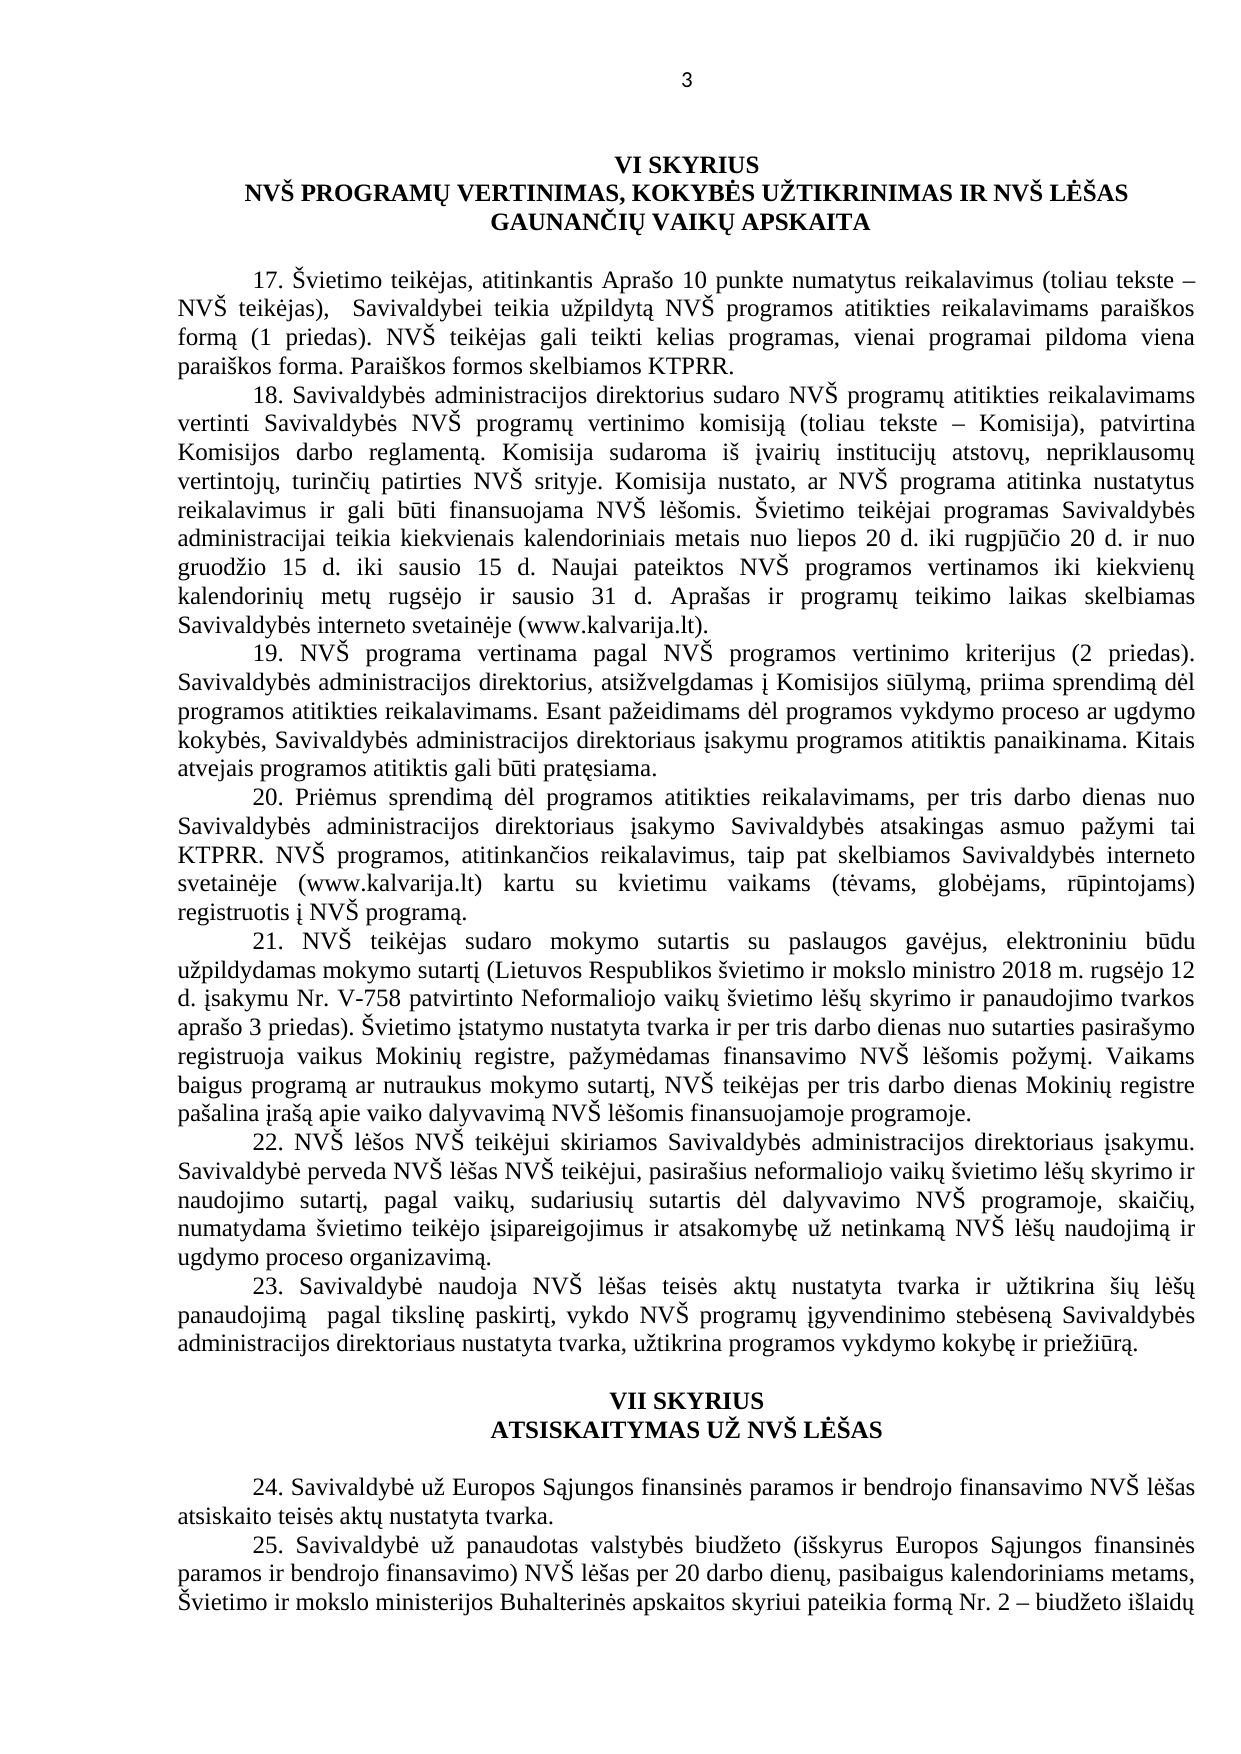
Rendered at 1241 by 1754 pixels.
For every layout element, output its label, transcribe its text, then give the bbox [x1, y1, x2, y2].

text ATSISKAITYMAS UŽ NVŠ LĖŠAS [177, 1415, 1196, 1443]
text VI SKYRIUS [177, 150, 1196, 178]
text 17. Švietimo teikėjas, atitinkantis Aprašo 10 punkte numatytus reikalavimus (toliau tekste – NVŠ teikėjas), Savivaldybei teikia užpildytą NVŠ programos atitikties reikalavimams paraiškos formą (1 priedas). NVŠ teikėjas gali teikti kelias programas, vienai programai pildoma viena paraiškos forma. Paraiškos formos skelbiamos KTPRR. [177, 265, 1196, 380]
text VII SKYRIUS [177, 1386, 1196, 1415]
text NVŠ PROGRAMŲ VERTINIMAS, KOKYBĖS UŽTIKRINIMAS IR NVŠ LĖŠAS GAUNANČIŲ VAIKŲ APSKAITA [177, 178, 1196, 236]
text 18. Savivaldybės administracijos direktorius sudaro NVŠ programų atitikties reikalavimams vertinti Savivaldybės NVŠ programų vertinimo komisiją (toliau tekste – Komisija), patvirtina Komisijos darbo reglamentą. Komisija sudaroma iš įvairių institucijų atstovų, nepriklausomų vertintojų, turinčių patirties NVŠ srityje. Komisija nustato, ar NVŠ programa atitinka nustatytus reikalavimus ir gali būti finansuojama NVŠ lėšomis. Švietimo teikėjai programas Savivaldybės administracijai teikia kiekvienais kalendoriniais metais nuo liepos 20 d. iki rugpjūčio 20 d. ir nuo gruodžio 15 d. iki sausio 15 d. Naujai pateiktos NVŠ programos vertinamos iki kiekvienų kalendorinių metų rugsėjo ir sausio 31 d. Aprašas ir programų teikimo laikas skelbiamas Savivaldybės interneto svetainėje (www.kalvarija.lt). [177, 380, 1196, 638]
text 24. Savivaldybė už Europos Sąjungos finansinės paramos ir bendrojo finansavimo NVŠ lėšas atsiskaito teisės aktų nustatyta tvarka. [177, 1472, 1196, 1530]
text 23. Savivaldybė naudoja NVŠ lėšas teisės aktų nustatyta tvarka ir užtikrina šių lėšų panaudojimą pagal tikslinę paskirtį, vykdo NVŠ programų įgyvendinimo stebėseną Savivaldybės administracijos direktoriaus nustatyta tvarka, užtikrina programos vykdymo kokybę ir priežiūrą. [177, 1271, 1196, 1357]
text 21. NVŠ teikėjas sudaro mokymo sutartis su paslaugos gavėjus, elektroniniu būdu užpildydamas mokymo sutartį (Lietuvos Respublikos švietimo ir mokslo ministro 2018 m. rugsėjo 12 d. įsakymu Nr. V-758 patvirtinto Neformaliojo vaikų švietimo lėšų skyrimo ir panaudojimo tvarkos aprašo 3 priedas). Švietimo įstatymo nustatyta tvarka ir per tris darbo dienas nuo sutarties pasirašymo registruoja vaikus Mokinių registre, pažymėdamas finansavimo NVŠ lėšomis požymį. Vaikams baigus programą ar nutraukus mokymo sutartį, NVŠ teikėjas per tris darbo dienas Mokinių registre pašalina įrašą apie vaiko dalyvavimą NVŠ lėšomis finansuojamoje programoje. [177, 926, 1196, 1127]
text 19. NVŠ programa vertinama pagal NVŠ programos vertinimo kriterijus (2 priedas). Savivaldybės administracijos direktorius, atsižvelgdamas į Komisijos siūlymą, priima sprendimą dėl programos atitikties reikalavimams. Esant pažeidimams dėl programos vykdymo proceso ar ugdymo kokybės, Savivaldybės administracijos direktoriaus įsakymu programos atitiktis panaikinama. Kitais atvejais programos atitiktis gali būti pratęsiama. [177, 638, 1196, 782]
text 25. Savivaldybė už panaudotas valstybės biudžeto (išskyrus Europos Sąjungos finansinės paramos ir bendrojo finansavimo) NVŠ lėšas per 20 darbo dienų, pasibaigus kalendoriniams metams, Švietimo ir mokslo ministerijos Buhalterinės apskaitos skyriui pateikia formą Nr. 2 – biudžeto išlaidų [177, 1530, 1196, 1616]
text 20. Priėmus sprendimą dėl programos atitikties reikalavimams, per tris darbo dienas nuo Savivaldybės administracijos direktoriaus įsakymo Savivaldybės atsakingas asmuo pažymi tai KTPRR. NVŠ programos, atitinkančios reikalavimus, taip pat skelbiamos Savivaldybės interneto svetainėje (www.kalvarija.lt) kartu su kvietimu vaikams (tėvams, globėjams, rūpintojams) registruotis į NVŠ programą. [177, 782, 1196, 926]
text 22. NVŠ lėšos NVŠ teikėjui skiriamos Savivaldybės administracijos direktoriaus įsakymu. Savivaldybė perveda NVŠ lėšas NVŠ teikėjui, pasirašius neformaliojo vaikų švietimo lėšų skyrimo ir naudojimo sutartį, pagal vaikų, sudariusių sutartis dėl dalyvavimo NVŠ programoje, skaičių, numatydama švietimo teikėjo įsipareigojimus ir atsakomybę už netinkamą NVŠ lėšų naudojimą ir ugdymo proceso organizavimą. [177, 1127, 1196, 1271]
